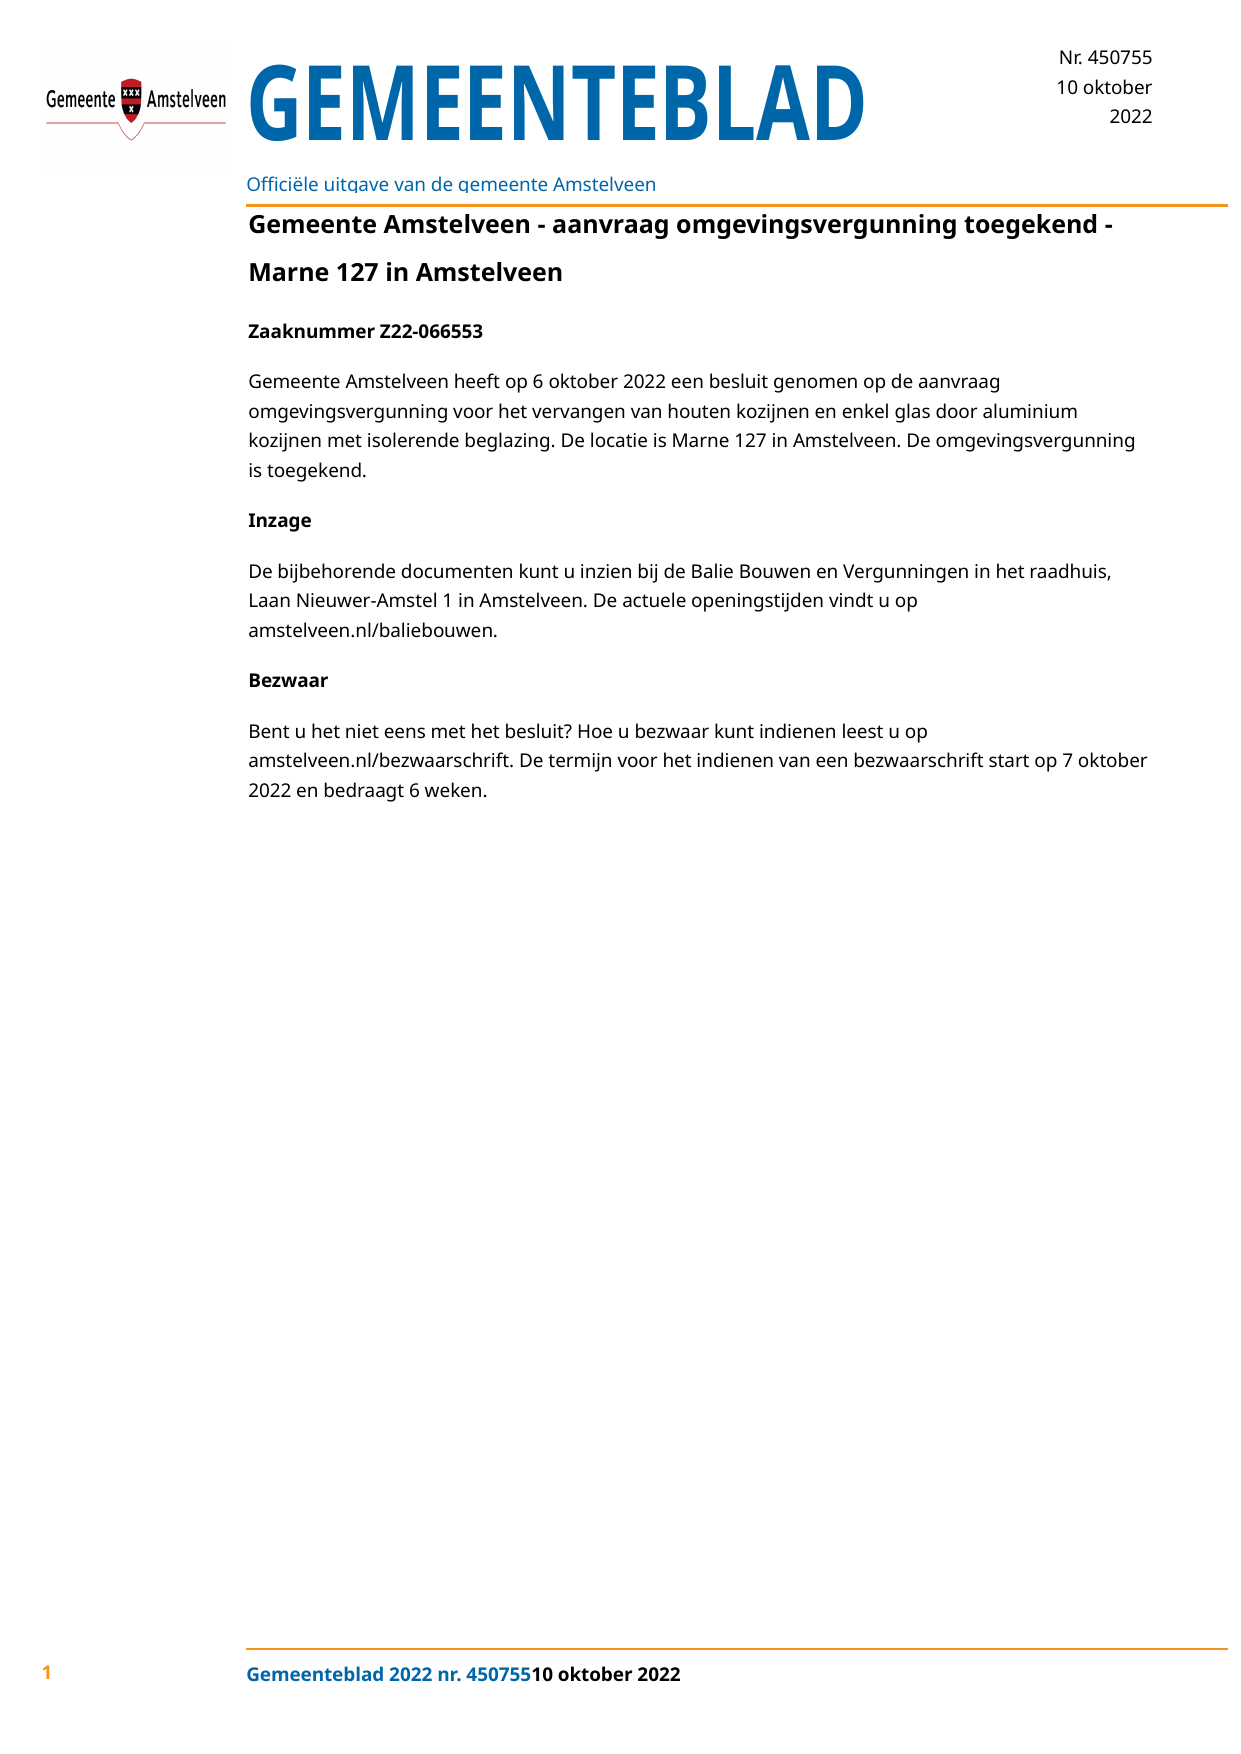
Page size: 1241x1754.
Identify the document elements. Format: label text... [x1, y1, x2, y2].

text Gemeente Amstelveen heeft op 6 oktober 2022 een besluit genomen op de aanvraag omgevingsvergunning voor het vervangen van houten kozijnen en enkel glas door aluminium kozijnen met isolerende beglazing. De locatie is Marne 127 in Amstelveen. De omgevingsvergunning is toegekend. [248, 368, 1152, 483]
text Bezwaar [248, 667, 1152, 693]
text De bijbehorende documenten kunt u inzien bij de Balie Bouwen en Vergunningen in het raadhuis, Laan Nieuwer-Amstel 1 in Amstelveen. De actuele openingstijden vindt u op amstelveen.nl/baliebouwen. [248, 558, 1152, 643]
text Bent u het niet eens met het besluit? Hoe u bezwaar kunt indienen leest u op amstelveen.nl/bezwaarschrift. De termijn voor het indienen van een bezwaarschrift start op 7 oktober 2022 en bedraagt 6 weken. [248, 718, 1152, 803]
text Zaaknummer Z22-066553 [248, 318, 1152, 344]
text Inzage [248, 507, 1152, 533]
text Gemeente Amstelveen - aanvraag omgevingsvergunning toegekend - Marne 127 in Amstelveen [248, 207, 1152, 288]
picture [41, 47, 231, 172]
